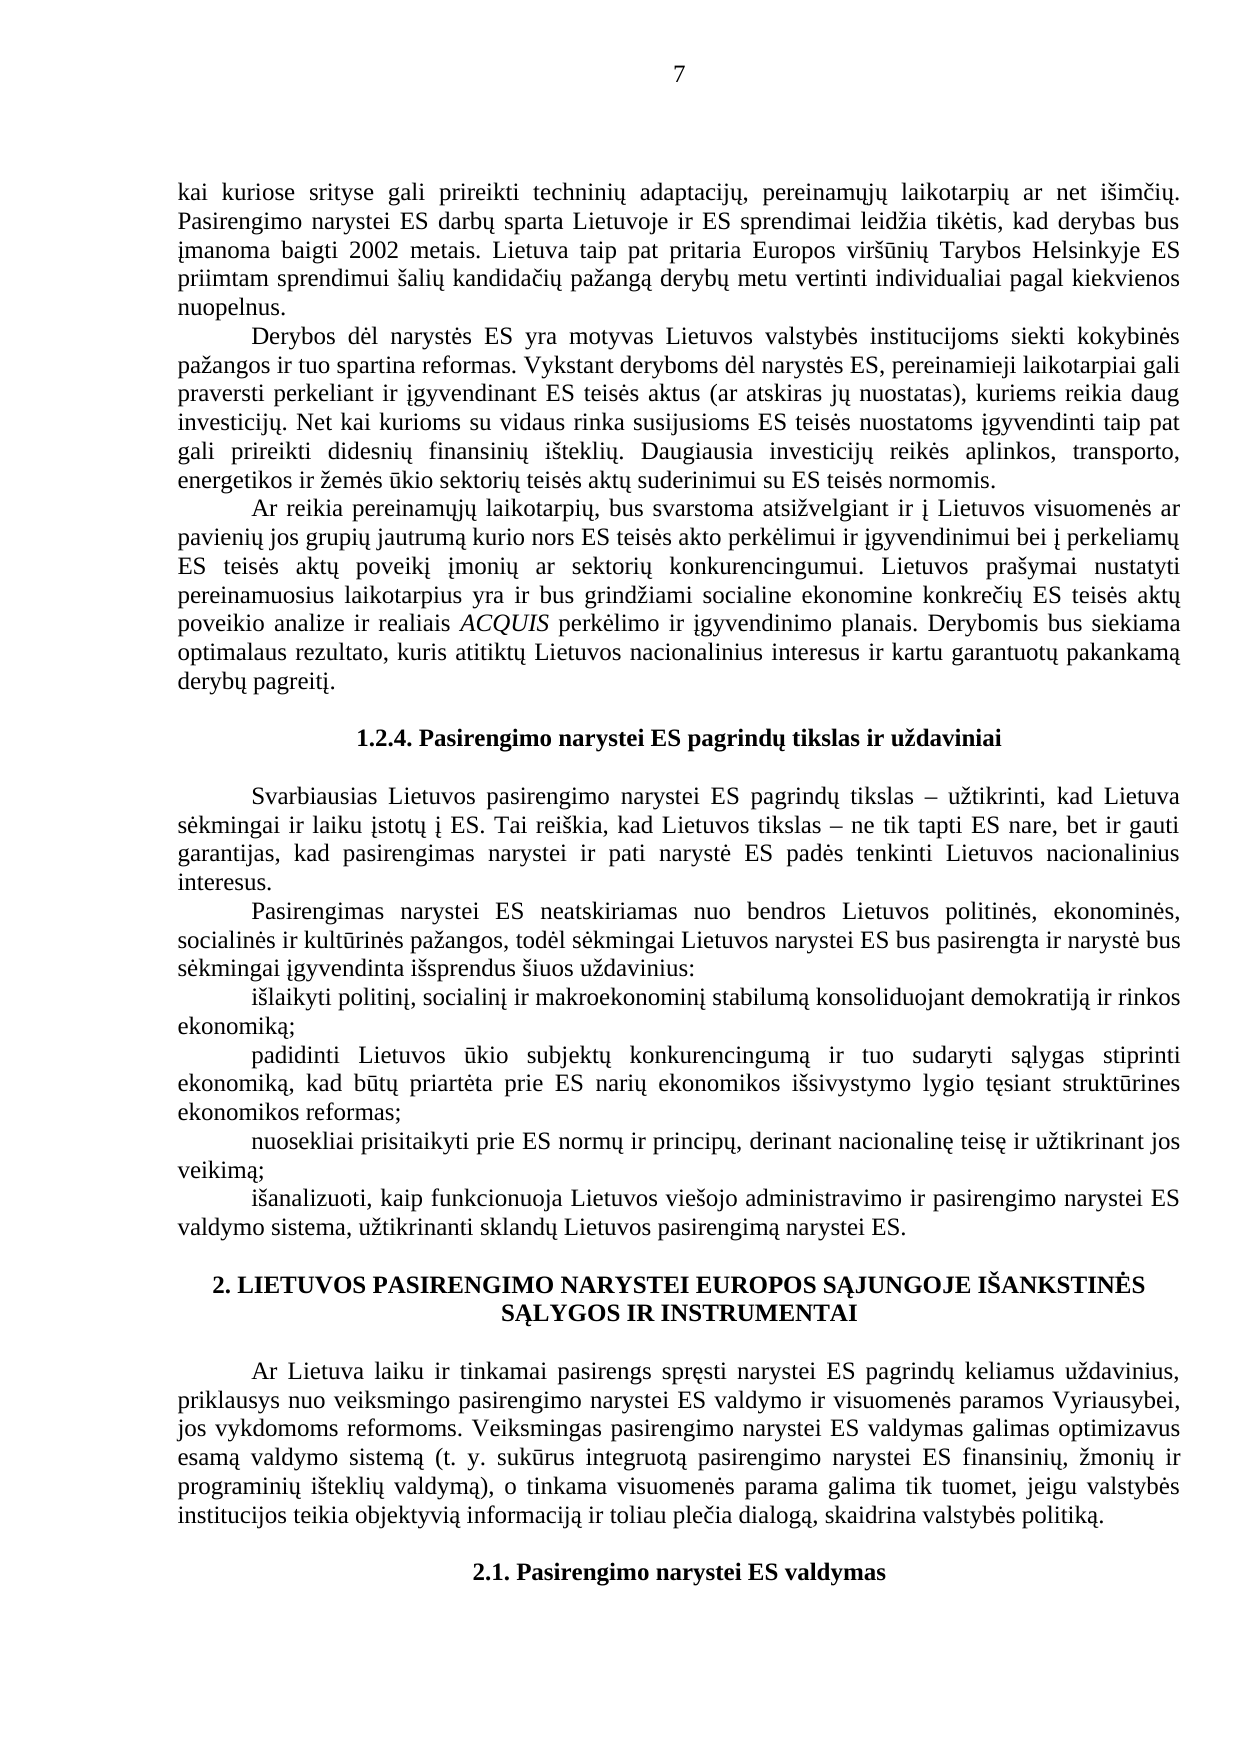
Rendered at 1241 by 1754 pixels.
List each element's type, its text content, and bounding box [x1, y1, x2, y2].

text nuosekliai prisitaikyti prie ES normų ir principų, derinant nacionalinę teisę ir užtikrinant jos veikimą; [177, 1126, 1181, 1183]
text Pasirengimas narystei ES neatskiriamas nuo bendros Lietuvos politinės, ekonominės, socialinės ir kultūrinės pažangos, todėl sėkmingai Lietuvos narystei ES bus pasirengta ir narystė bus sėkmingai įgyvendinta išsprendus šiuos uždavinius: [177, 896, 1181, 982]
text padidinti Lietuvos ūkio subjektų konkurencingumą ir tuo sudaryti sąlygas stiprinti ekonomiką, kad būtų priartėta prie ES narių ekonomikos išsivystymo lygio tęsiant struktūrines ekonomikos reformas; [177, 1040, 1181, 1126]
text Svarbiausias Lietuvos pasirengimo narystei ES pagrindų tikslas – užtikrinti, kad Lietuva sėkmingai ir laiku įstotų į ES. Tai reiškia, kad Lietuvos tikslas – ne tik tapti ES nare, bet ir gauti garantijas, kad pasirengimas narystei ir pati narystė ES padės tenkinti Lietuvos nacionalinius interesus. [177, 781, 1181, 896]
text Ar Lietuva laiku ir tinkamai pasirengs spręsti narystei ES pagrindų keliamus uždavinius, priklausys nuo veiksmingo pasirengimo narystei ES valdymo ir visuomenės paramos Vyriausybei, jos vykdomoms reformoms. Veiksmingas pasirengimo narystei ES valdymas galimas optimizavus esamą valdymo sistemą (t. y. sukūrus integruotą pasirengimo narystei ES finansinių, žmonių ir programinių išteklių valdymą), o tinkama visuomenės parama galima tik tuomet, jeigu valstybės institucijos teikia objektyvią informaciją ir toliau plečia dialogą, skaidrina valstybės politiką. [177, 1356, 1181, 1528]
text išlaikyti politinį, socialinį ir makroekonominį stabilumą konsoliduojant demokratiją ir rinkos ekonomiką; [177, 982, 1181, 1040]
text 2. LIETUVOS PASIRENGIMO NARYSTEI Europos Sąjungoje IŠANKSTINĖS SĄLYGOS IR INSTRUMENTAI [177, 1270, 1181, 1327]
text kai kuriose srityse gali prireikti techninių adaptacijų, pereinamųjų laikotarpių ar net išimčių. Pasirengimo narystei ES darbų sparta Lietuvoje ir ES sprendimai leidžia tikėtis, kad derybas bus įmanoma baigti 2002 metais. Lietuva taip pat pritaria Europos viršūnių Tarybos Helsinkyje ES priimtam sprendimui šalių kandidačių pažangą derybų metu vertinti individualiai pagal kiekvienos nuopelnus. [177, 177, 1181, 321]
text Derybos dėl narystės ES yra motyvas Lietuvos valstybės institucijoms siekti kokybinės pažangos ir tuo spartina reformas. Vykstant deryboms dėl narystės ES, pereinamieji laikotarpiai gali praversti perkeliant ir įgyvendinant ES teisės aktus (ar atskiras jų nuostatas), kuriems reikia daug investicijų. Net kai kurioms su vidaus rinka susijusioms ES teisės nuostatoms įgyvendinti taip pat gali prireikti didesnių finansinių išteklių. Daugiausia investicijų reikės aplinkos, transporto, energetikos ir žemės ūkio sektorių teisės aktų suderinimui su ES teisės normomis. [177, 321, 1181, 493]
text Ar reikia pereinamųjų laikotarpių, bus svarstoma atsižvelgiant ir į Lietuvos visuomenės ar pavienių jos grupių jautrumą kurio nors ES teisės akto perkėlimui ir įgyvendinimui bei į perkeliamų ES teisės aktų poveikį įmonių ar sektorių konkurencingumui. Lietuvos prašymai nustatyti pereinamuosius laikotarpius yra ir bus grindžiami socialine ekonomine konkrečių ES teisės aktų poveikio analize ir realiais ACQUIS perkėlimo ir įgyvendinimo planais. Derybomis bus siekiama optimalaus rezultato, kuris atitiktų Lietuvos nacionalinius interesus ir kartu garantuotų pakankamą derybų pagreitį. [177, 493, 1181, 695]
text 1.2.4. Pasirengimo narystei ES pagrindų tikslas ir uždaviniai [177, 723, 1181, 752]
text 2.1. Pasirengimo narystei ES valdymas [177, 1557, 1181, 1586]
text išanalizuoti, kaip funkcionuoja Lietuvos viešojo administravimo ir pasirengimo narystei ES valdymo sistema, užtikrinanti sklandų Lietuvos pasirengimą narystei ES. [177, 1183, 1181, 1241]
